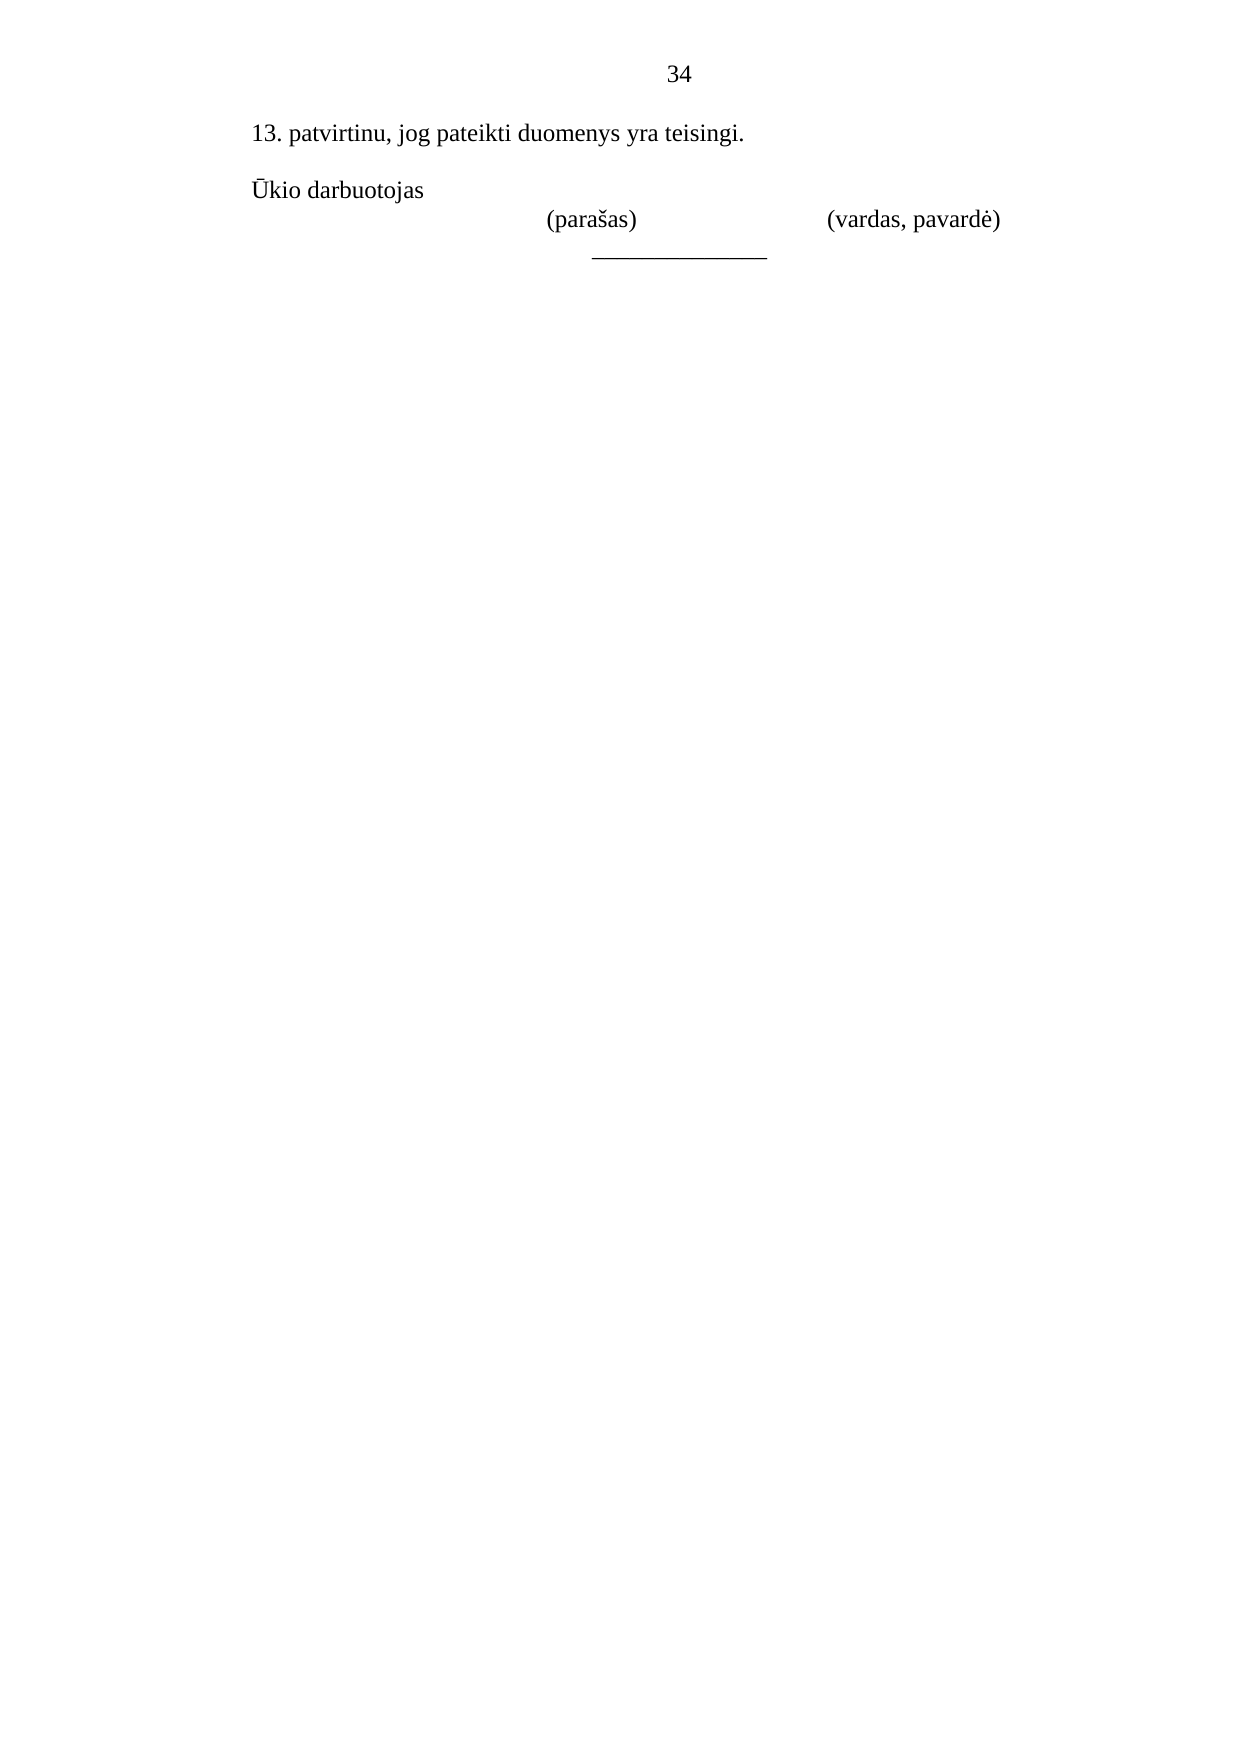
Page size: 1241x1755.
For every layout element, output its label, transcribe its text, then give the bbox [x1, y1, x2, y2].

text (parašas) (vardas, pavardė) [472, 204, 1181, 233]
text ______________ [177, 233, 1181, 262]
text Ūkio darbuotojas [177, 176, 1181, 204]
text 13. patvirtinu, jog pateikti duomenys yra teisingi. [177, 118, 1181, 147]
